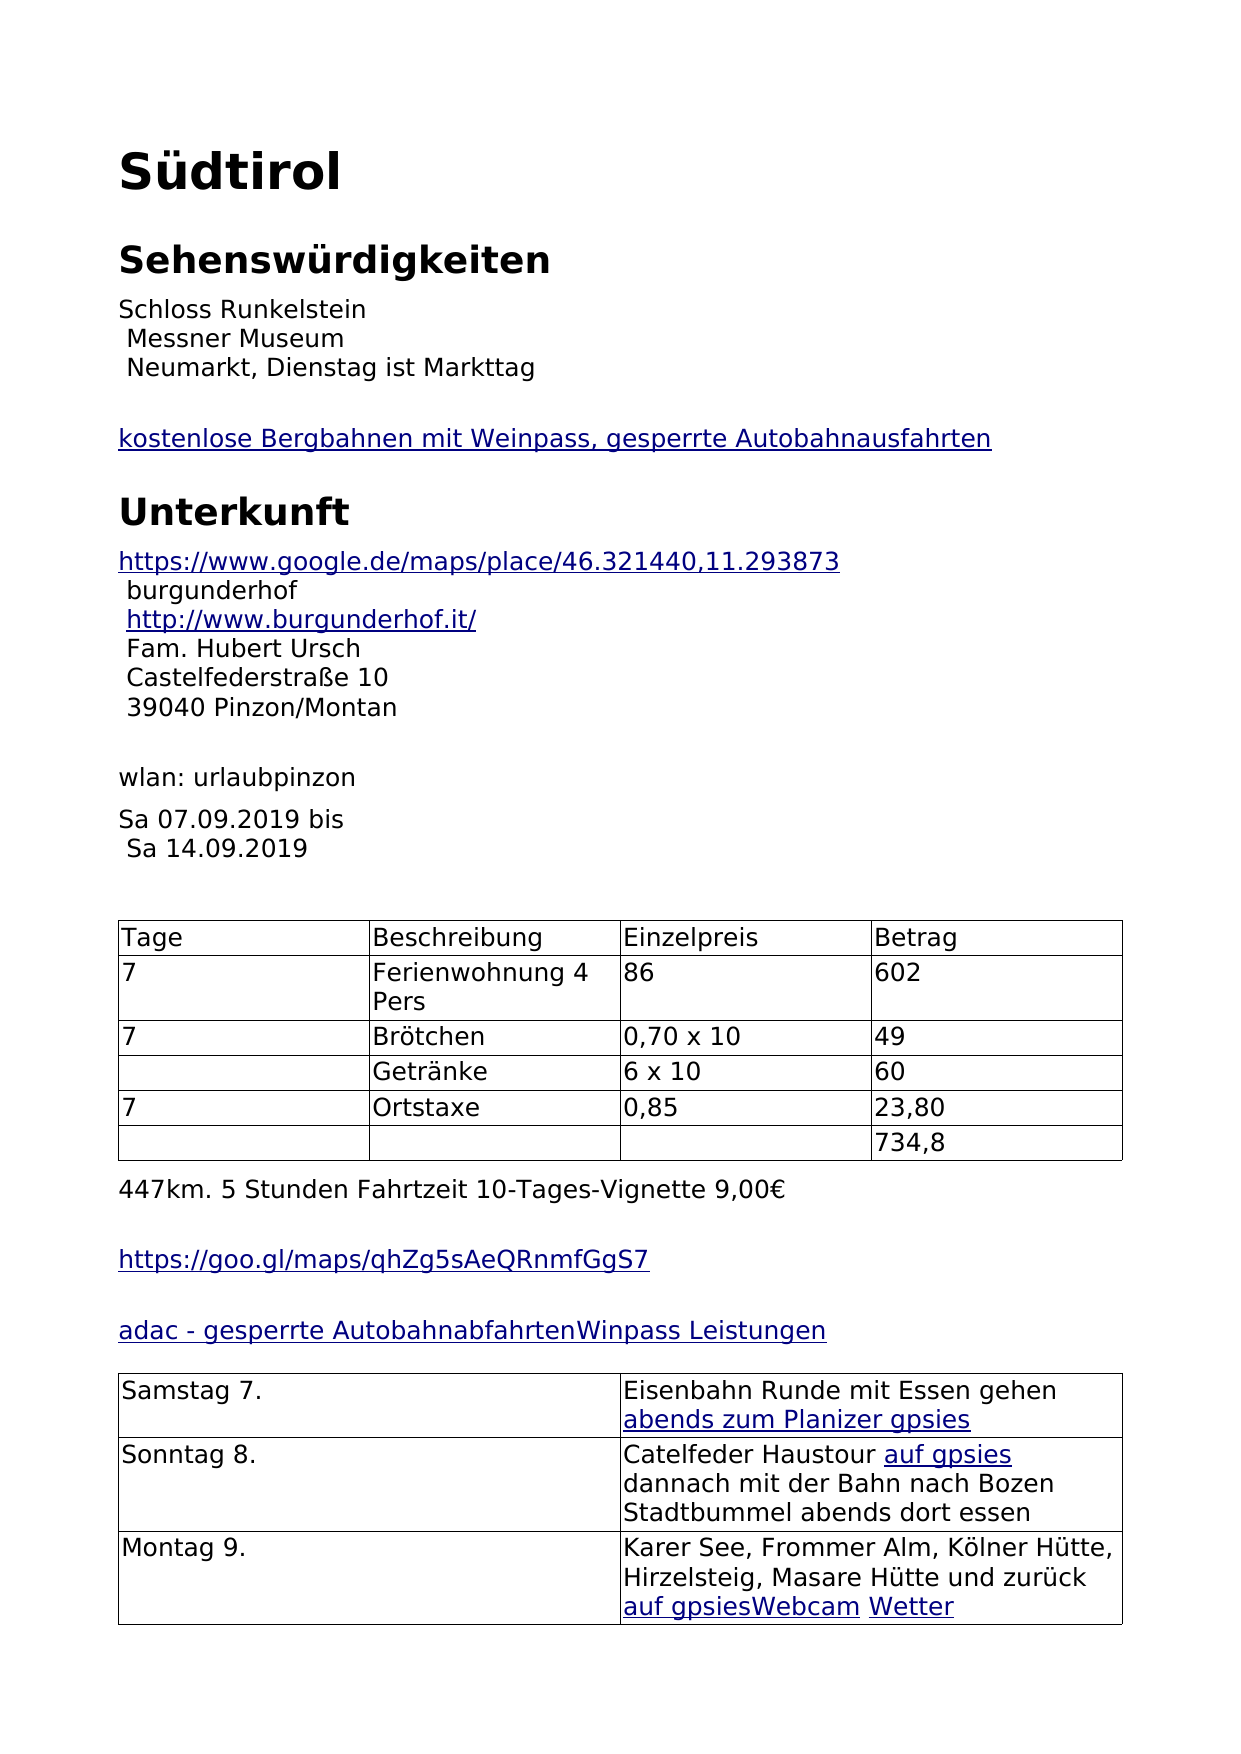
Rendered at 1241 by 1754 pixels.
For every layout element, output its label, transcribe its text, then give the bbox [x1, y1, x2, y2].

table_cell Brötchen [370, 1021, 620, 1054]
text https://goo.gl/maps/qhZg5sAeQRnmfGgS7 [118, 1246, 1122, 1304]
table_cell [621, 1126, 871, 1160]
table_cell 0,70 x 10 [621, 1021, 871, 1054]
table_cell Catelfeder Haustour auf gpsies dannach mit der Bahn nach Bozen Stadtbummel abends dort essen [621, 1438, 1122, 1531]
table_cell Karer See, Frommer Alm, Kölner Hütte, Hirzelsteig, Masare Hütte und zurück auf gpsiesWebcam Wetter [621, 1532, 1122, 1624]
text wlan: urlaubpinzon [118, 764, 1122, 793]
table_cell Getränke [370, 1056, 620, 1090]
text kostenlose Bergbahnen mit Weinpass, gesperrte Autobahnausfahrten [118, 424, 1122, 453]
table_header Eisenbahn Runde mit Essen gehen abends zum Planizer gpsies [621, 1374, 1122, 1437]
text Schloss Runkelstein Messner Museum Neumarkt, Dienstag ist Markttag [118, 295, 1122, 412]
table_cell Ferienwohnung 4 Pers [370, 956, 620, 1019]
table_cell 734,8 [872, 1126, 1122, 1160]
table_cell Ortstaxe [370, 1091, 620, 1125]
text https://www.google.de/maps/place/46.321440,11.293873 burgunderhof http://www.burgunderhof.it/ Fam. Hubert Ursch Castelfederstraße 10 39040 Pinzon/Montan [118, 547, 1122, 751]
table_header Samstag 7. [119, 1374, 620, 1437]
table_header Betrag [872, 921, 1122, 955]
table_cell 602 [872, 956, 1122, 1019]
table_cell 0,85 [621, 1091, 871, 1125]
table_cell [119, 1056, 369, 1090]
table_cell Montag 9. [119, 1532, 620, 1624]
table_cell 86 [621, 956, 871, 1019]
table_cell 23,80 [872, 1091, 1122, 1125]
table_cell 7 [119, 956, 369, 1019]
table_cell 7 [119, 1021, 369, 1054]
subtitle Sehenswürdigkeiten [118, 239, 1122, 282]
table_cell Sonntag 8. [119, 1438, 620, 1531]
table_header Beschreibung [370, 921, 620, 955]
table_cell 49 [872, 1021, 1122, 1054]
table_cell 60 [872, 1056, 1122, 1090]
text 447km. 5 Stunden Fahrtzeit 10-Tages-Vignette 9,00€ [118, 1175, 1122, 1233]
subtitle Unterkunft [118, 491, 1122, 534]
table_cell [370, 1126, 620, 1160]
text adac - gesperrte AutobahnabfahrtenWinpass Leistungen [118, 1316, 1122, 1346]
table_header Tage [119, 921, 369, 955]
table_header Einzelpreis [621, 921, 871, 955]
table_cell [119, 1126, 369, 1160]
subtitle Südtirol [118, 143, 1122, 201]
table_cell 6 x 10 [621, 1056, 871, 1090]
text Sa 07.09.2019 bis Sa 14.09.2019 [118, 805, 1122, 893]
table_cell 7 [119, 1091, 369, 1125]
